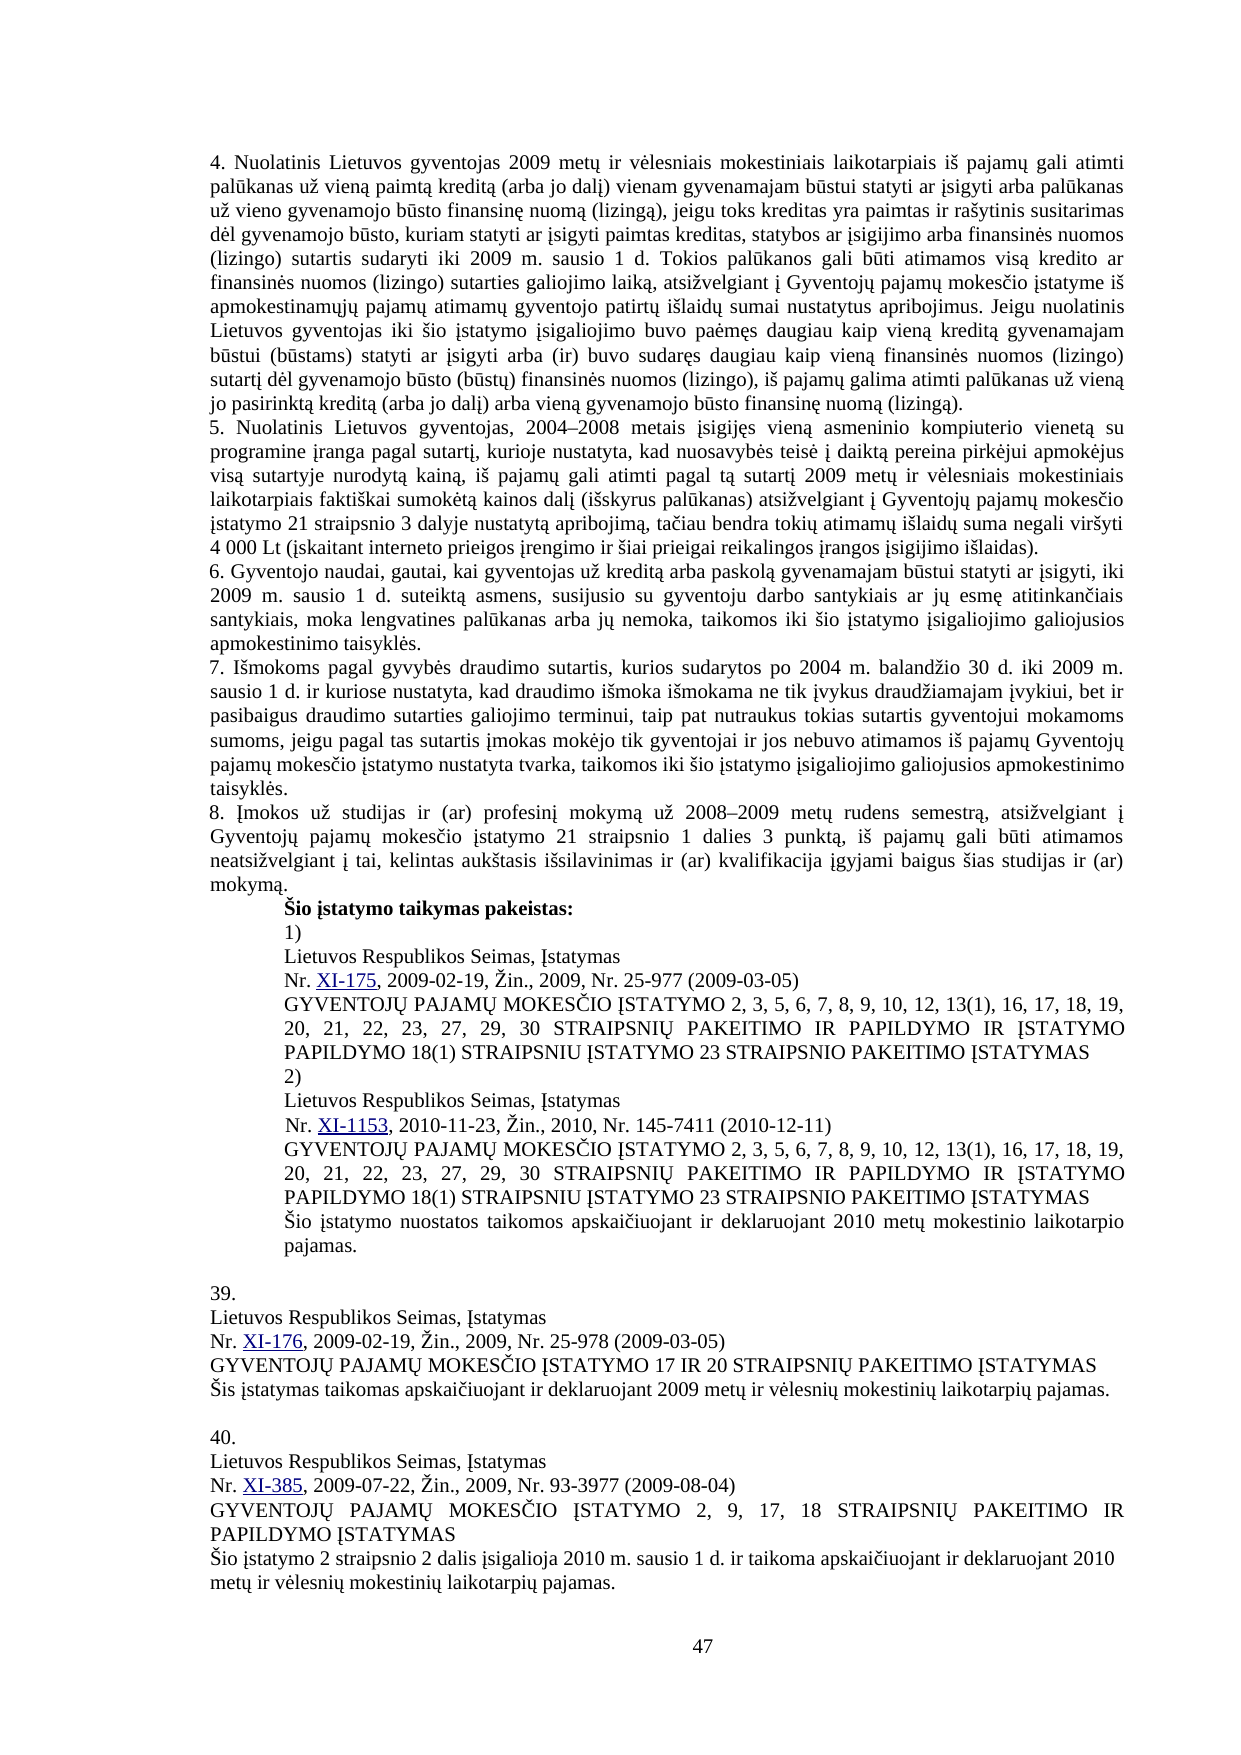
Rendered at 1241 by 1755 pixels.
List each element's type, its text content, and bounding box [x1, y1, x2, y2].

text Lietuvos Respublikos Seimas, Įstatymas [210, 944, 1126, 968]
text Lietuvos Respublikos Seimas, Įstatymas [210, 1449, 1126, 1473]
text GYVENTOJŲ PAJAMŲ MOKESČIO ĮSTATYMO 2, 9, 17, 18 STRAIPSNIŲ PAKEITIMO IR PAPILDYMO ĮSTATYMAS [210, 1497, 1126, 1546]
text Šio įstatymo taikymas pakeistas: [210, 896, 1126, 920]
text Šio įstatymo nuostatos taikomos apskaičiuojant ir deklaruojant 2010 metų mokestinio laikotarpio pajamas. [284, 1209, 1126, 1257]
text Nr. XI-176, 2009-02-19, Žin., 2009, Nr. 25-978 (2009-03-05) [210, 1329, 1126, 1353]
text 5. Nuolatinis Lietuvos gyventojas, 2004–2008 metais įsigijęs vieną asmeninio kompiuterio vienetą su programine įranga pagal sutartį, kurioje nustatyta, kad nuosavybės teisė į daiktą pereina pirkėjui apmokėjus visą sutartyje nurodytą kainą, iš pajamų gali atimti pagal tą sutartį 2009 metų ir vėlesniais mokestiniais laikotarpiais faktiškai sumokėtą kainos dalį (išskyrus palūkanas) atsižvelgiant į Gyventojų pajamų mokesčio įstatymo 21 straipsnio 3 dalyje nustatytą apribojimą, tačiau bendra tokių atimamų išlaidų suma negali viršyti 4 000 Lt (įskaitant interneto prieigos įrengimo ir šiai prieigai reikalingos įrangos įsigijimo išlaidas). [209, 415, 1126, 559]
text Nr. XI-175, 2009-02-19, Žin., 2009, Nr. 25-977 (2009-03-05) [210, 968, 1126, 992]
text GYVENTOJŲ PAJAMŲ MOKESČIO ĮSTATYMO 2, 3, 5, 6, 7, 8, 9, 10, 12, 13(1), 16, 17, 18, 19, 20, 21, 22, 23, 27, 29, 30 STRAIPSNIŲ PAKEITIMO IR PAPILDYMO IR ĮSTATYMO PAPILDYMO 18(1) STRAIPSNIU ĮSTATYMO 23 STRAIPSNIO PAKEITIMO ĮSTATYMAS [284, 1137, 1126, 1209]
text 8. Įmokos už studijas ir (ar) profesinį mokymą už 2008–2009 metų rudens semestrą, atsižvelgiant į Gyventojų pajamų mokesčio įstatymo 21 straipsnio 1 dalies 3 punktą, iš pajamų gali būti atimamos neatsižvelgiant į tai, kelintas aukštasis išsilavinimas ir (ar) kvalifikacija įgyjami baigus šias studijas ir (ar) mokymą. [209, 800, 1126, 896]
text 39. [210, 1281, 1126, 1305]
text Nr. XI-385, 2009-07-22, Žin., 2009, Nr. 93-3977 (2009-08-04) [210, 1473, 1126, 1497]
text 2) [210, 1064, 1126, 1088]
text 40. [210, 1425, 1126, 1449]
text 6. Gyventojo naudai, gautai, kai gyventojas už kreditą arba paskolą gyvenamajam būstui statyti ar įsigyti, iki 2009 m. sausio 1 d. suteiktą asmens, susijusio su gyventoju darbo santykiais ar jų esmę atitinkančiais santykiais, moka lengvatines palūkanas arba jų nemoka, taikomos iki šio įstatymo įsigaliojimo galiojusios apmokestinimo taisyklės. [209, 559, 1126, 655]
text Šio įstatymo 2 straipsnio 2 dalis įsigalioja 2010 m. sausio 1 d. ir taikoma apskaičiuojant ir deklaruojant 2010 metų ir vėlesnių mokestinių laikotarpių pajamas. [210, 1546, 1126, 1594]
text Lietuvos Respublikos Seimas, Įstatymas [210, 1305, 1126, 1329]
text Nr. XI-1153, 2010-11-23, Žin., 2010, Nr. 145-7411 (2010-12-11) [210, 1112, 1126, 1137]
text 1) [210, 920, 1126, 944]
text GYVENTOJŲ PAJAMŲ MOKESČIO ĮSTATYMO 17 IR 20 STRAIPSNIŲ PAKEITIMO ĮSTATYMAS [210, 1353, 1126, 1377]
text 7. Išmokoms pagal gyvybės draudimo sutartis, kurios sudarytos po 2004 m. balandžio 30 d. iki 2009 m. sausio 1 d. ir kuriose nustatyta, kad draudimo išmoka išmokama ne tik įvykus draudžiamajam įvykiui, bet ir pasibaigus draudimo sutarties galiojimo terminui, taip pat nutraukus tokias sutartis gyventojui mokamoms sumoms, jeigu pagal tas sutartis įmokas mokėjo tik gyventojai ir jos nebuvo atimamos iš pajamų Gyventojų pajamų mokesčio įstatymo nustatyta tvarka, taikomos iki šio įstatymo įsigaliojimo galiojusios apmokestinimo taisyklės. [209, 655, 1126, 800]
text Lietuvos Respublikos Seimas, Įstatymas [210, 1088, 1126, 1112]
text GYVENTOJŲ PAJAMŲ MOKESČIO ĮSTATYMO 2, 3, 5, 6, 7, 8, 9, 10, 12, 13(1), 16, 17, 18, 19, 20, 21, 22, 23, 27, 29, 30 STRAIPSNIŲ PAKEITIMO IR PAPILDYMO IR ĮSTATYMO PAPILDYMO 18(1) STRAIPSNIU ĮSTATYMO 23 STRAIPSNIO PAKEITIMO ĮSTATYMAS [284, 992, 1126, 1064]
text Šis įstatymas taikomas apskaičiuojant ir deklaruojant 2009 metų ir vėlesnių mokestinių laikotarpių pajamas. [210, 1377, 1126, 1401]
text 4. Nuolatinis Lietuvos gyventojas 2009 metų ir vėlesniais mokestiniais laikotarpiais iš pajamų gali atimti palūkanas už vieną paimtą kreditą (arba jo dalį) vienam gyvenamajam būstui statyti ar įsigyti arba palūkanas už vieno gyvenamojo būsto finansinę nuomą (lizingą), jeigu toks kreditas yra paimtas ir rašytinis susitarimas dėl gyvenamojo būsto, kuriam statyti ar įsigyti paimtas kreditas, statybos ar įsigijimo arba finansinės nuomos (lizingo) sutartis sudaryti iki 2009 m. sausio 1 d. Tokios palūkanos gali būti atimamos visą kredito ar finansinės nuomos (lizingo) sutarties galiojimo laiką, atsižvelgiant į Gyventojų pajamų mokesčio įstatyme iš apmokestinamųjų pajamų atimamų gyventojo patirtų išlaidų sumai nustatytus apribojimus. Jeigu nuolatinis Lietuvos gyventojas iki šio įstatymo įsigaliojimo buvo paėmęs daugiau kaip vieną kreditą gyvenamajam būstui (būstams) statyti ar įsigyti arba (ir) buvo sudaręs daugiau kaip vieną finansinės nuomos (lizingo) sutartį dėl gyvenamojo būsto (būstų) finansinės nuomos (lizingo), iš pajamų galima atimti palūkanas už vieną jo pasirinktą kreditą (arba jo dalį) arba vieną gyvenamojo būsto finansinę nuomą (lizingą). [210, 150, 1126, 415]
